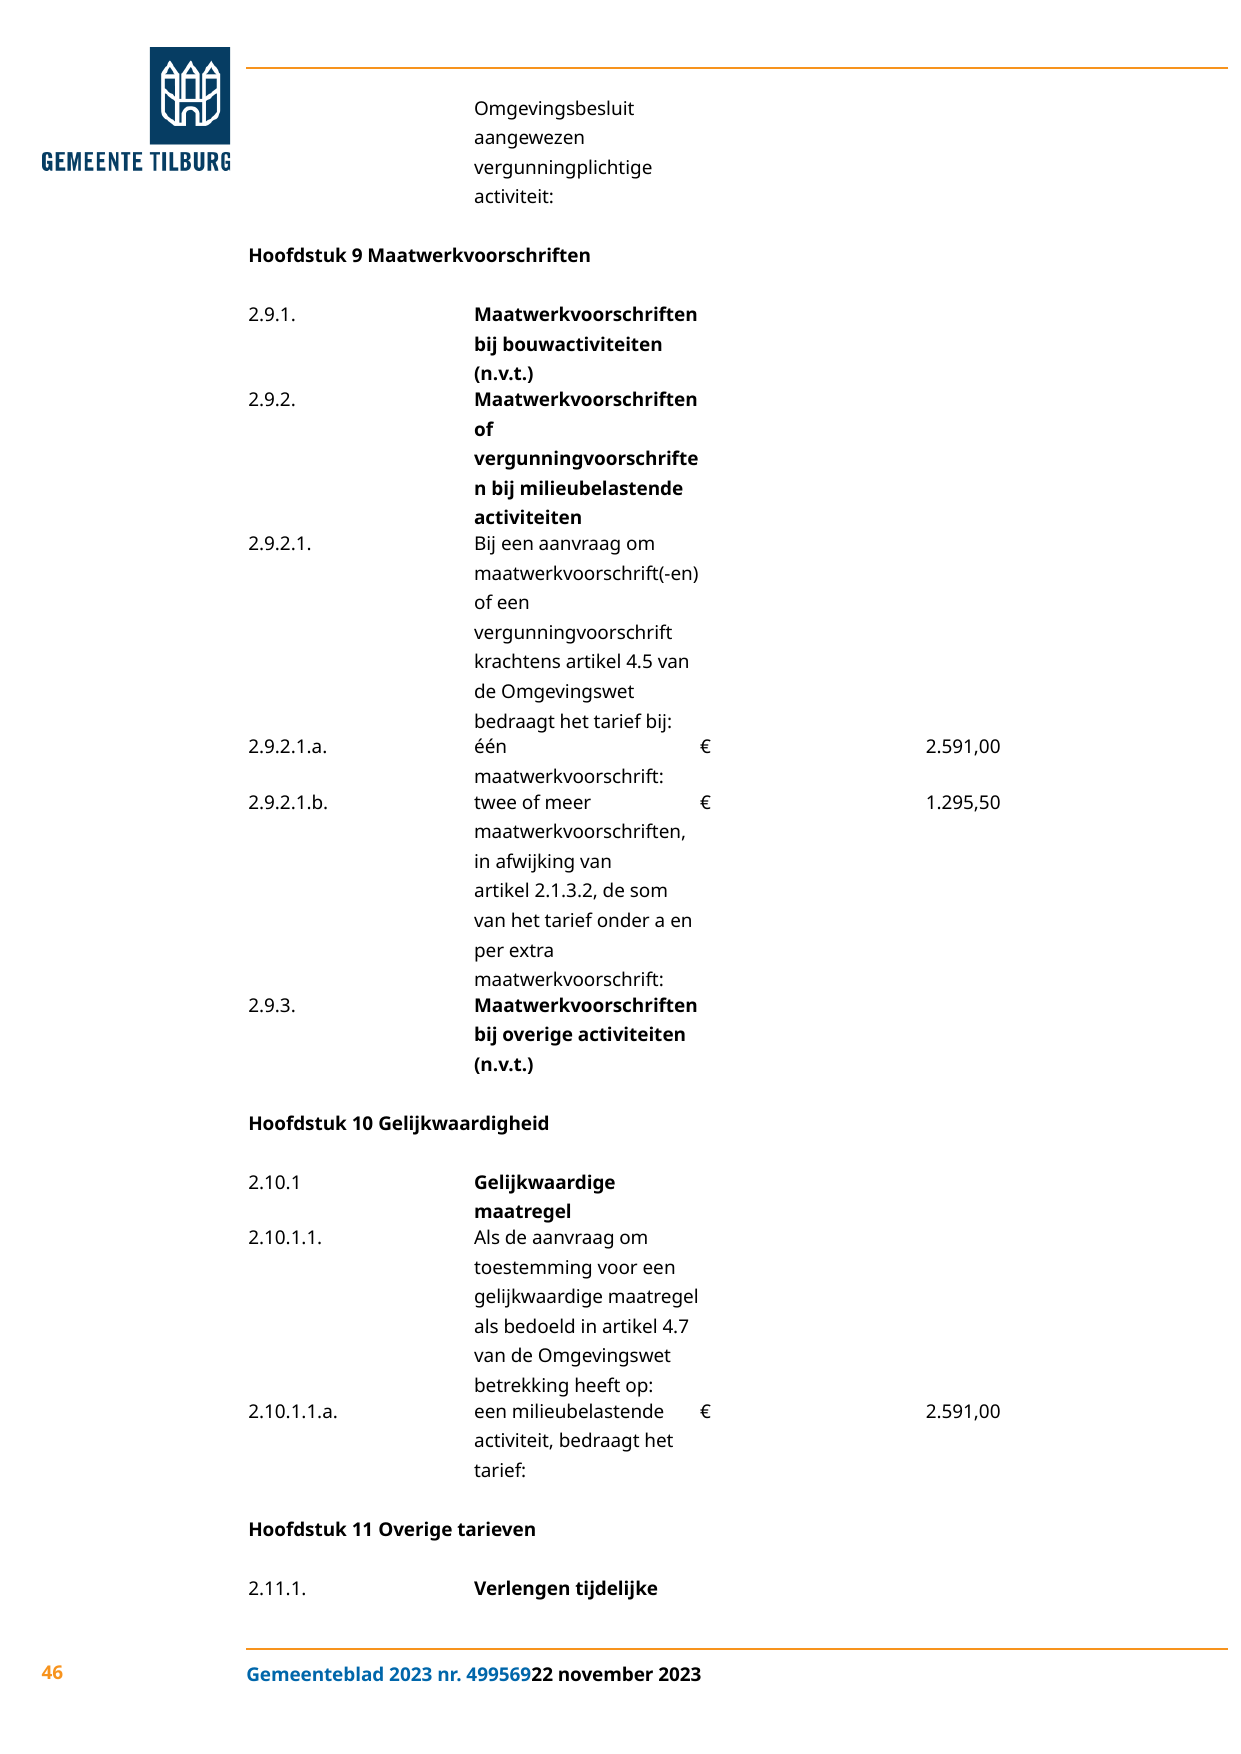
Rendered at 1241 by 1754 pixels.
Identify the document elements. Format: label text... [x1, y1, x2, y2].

table_cell [926, 1224, 1152, 1398]
table_header 2.10.1 [248, 1169, 474, 1224]
table_cell [926, 992, 1152, 1077]
table_cell 2.9.2.1.a. [248, 734, 474, 789]
table_header [926, 1169, 1152, 1224]
table_cell Maatwerkvoorschriften bij overige activiteiten (n.v.t.) [474, 992, 700, 1077]
table_cell Als de aanvraag om toestemming voor een gelijkwaardige maatregel als bedoeld in artikel 4.7 van de Omgevingswet betrekking heeft op: [474, 1224, 700, 1398]
table_cell [700, 530, 926, 733]
table_cell [926, 95, 1152, 209]
table_cell Omgevingsbesluit aangewezen vergunningplichtige activiteit: [474, 95, 700, 209]
table_cell [248, 95, 474, 209]
picture [41, 47, 231, 172]
table_header 2.11.1. [248, 1575, 474, 1601]
table_cell 2.10.1.1.a. [248, 1398, 474, 1483]
table_cell 2.9.3. [248, 992, 474, 1077]
table_cell [700, 95, 926, 209]
table_header [700, 1575, 926, 1601]
table_header [700, 301, 926, 386]
table_cell 2.591,00 [926, 1398, 1152, 1483]
table_cell één maatwerkvoorschrift: [474, 734, 700, 789]
table_header [700, 1169, 926, 1224]
text Hoofdstuk 10 Gelijkwaardigheid [248, 1110, 1152, 1136]
table_cell [926, 386, 1152, 530]
table_cell 2.9.2.1. [248, 530, 474, 733]
table_cell [926, 530, 1152, 733]
table_cell een milieubelastende activiteit, bedraagt het tarief: [474, 1398, 700, 1483]
table_cell € [700, 789, 926, 992]
table_header Maatwerkvoorschriften bij bouwactiviteiten (n.v.t.) [474, 301, 700, 386]
table_cell € [700, 734, 926, 789]
table_cell twee of meer maatwerkvoorschriften, in afwijking van artikel 2.1.3.2, de som van het tarief onder a en per extra maatwerkvoorschrift: [474, 789, 700, 992]
table_header Gelijkwaardige maatregel [474, 1169, 700, 1224]
table_cell Bij een aanvraag om maatwerkvoorschrift(-en) of een vergunningvoorschrift krachtens artikel 4.5 van de Omgevingswet bedraagt het tarief bij: [474, 530, 700, 733]
table_cell Maatwerkvoorschriften of vergunningvoorschriften bij milieubelastende activiteiten [474, 386, 700, 530]
table_header [926, 1575, 1152, 1601]
table_cell [700, 992, 926, 1077]
text Hoofdstuk 11 Overige tarieven [248, 1516, 1152, 1541]
table_cell 2.9.2. [248, 386, 474, 530]
table_cell 2.9.2.1.b. [248, 789, 474, 992]
table_cell [700, 1224, 926, 1398]
table_cell [700, 386, 926, 530]
table_header Verlengen tijdelijke [474, 1575, 700, 1601]
table_cell € [700, 1398, 926, 1483]
table_cell 2.591,00 [926, 734, 1152, 789]
table_header [926, 301, 1152, 386]
table_cell 2.10.1.1. [248, 1224, 474, 1398]
table_cell 1.295,50 [926, 789, 1152, 992]
table_header 2.9.1. [248, 301, 474, 386]
text Hoofdstuk 9 Maatwerkvoorschriften [248, 242, 1152, 268]
